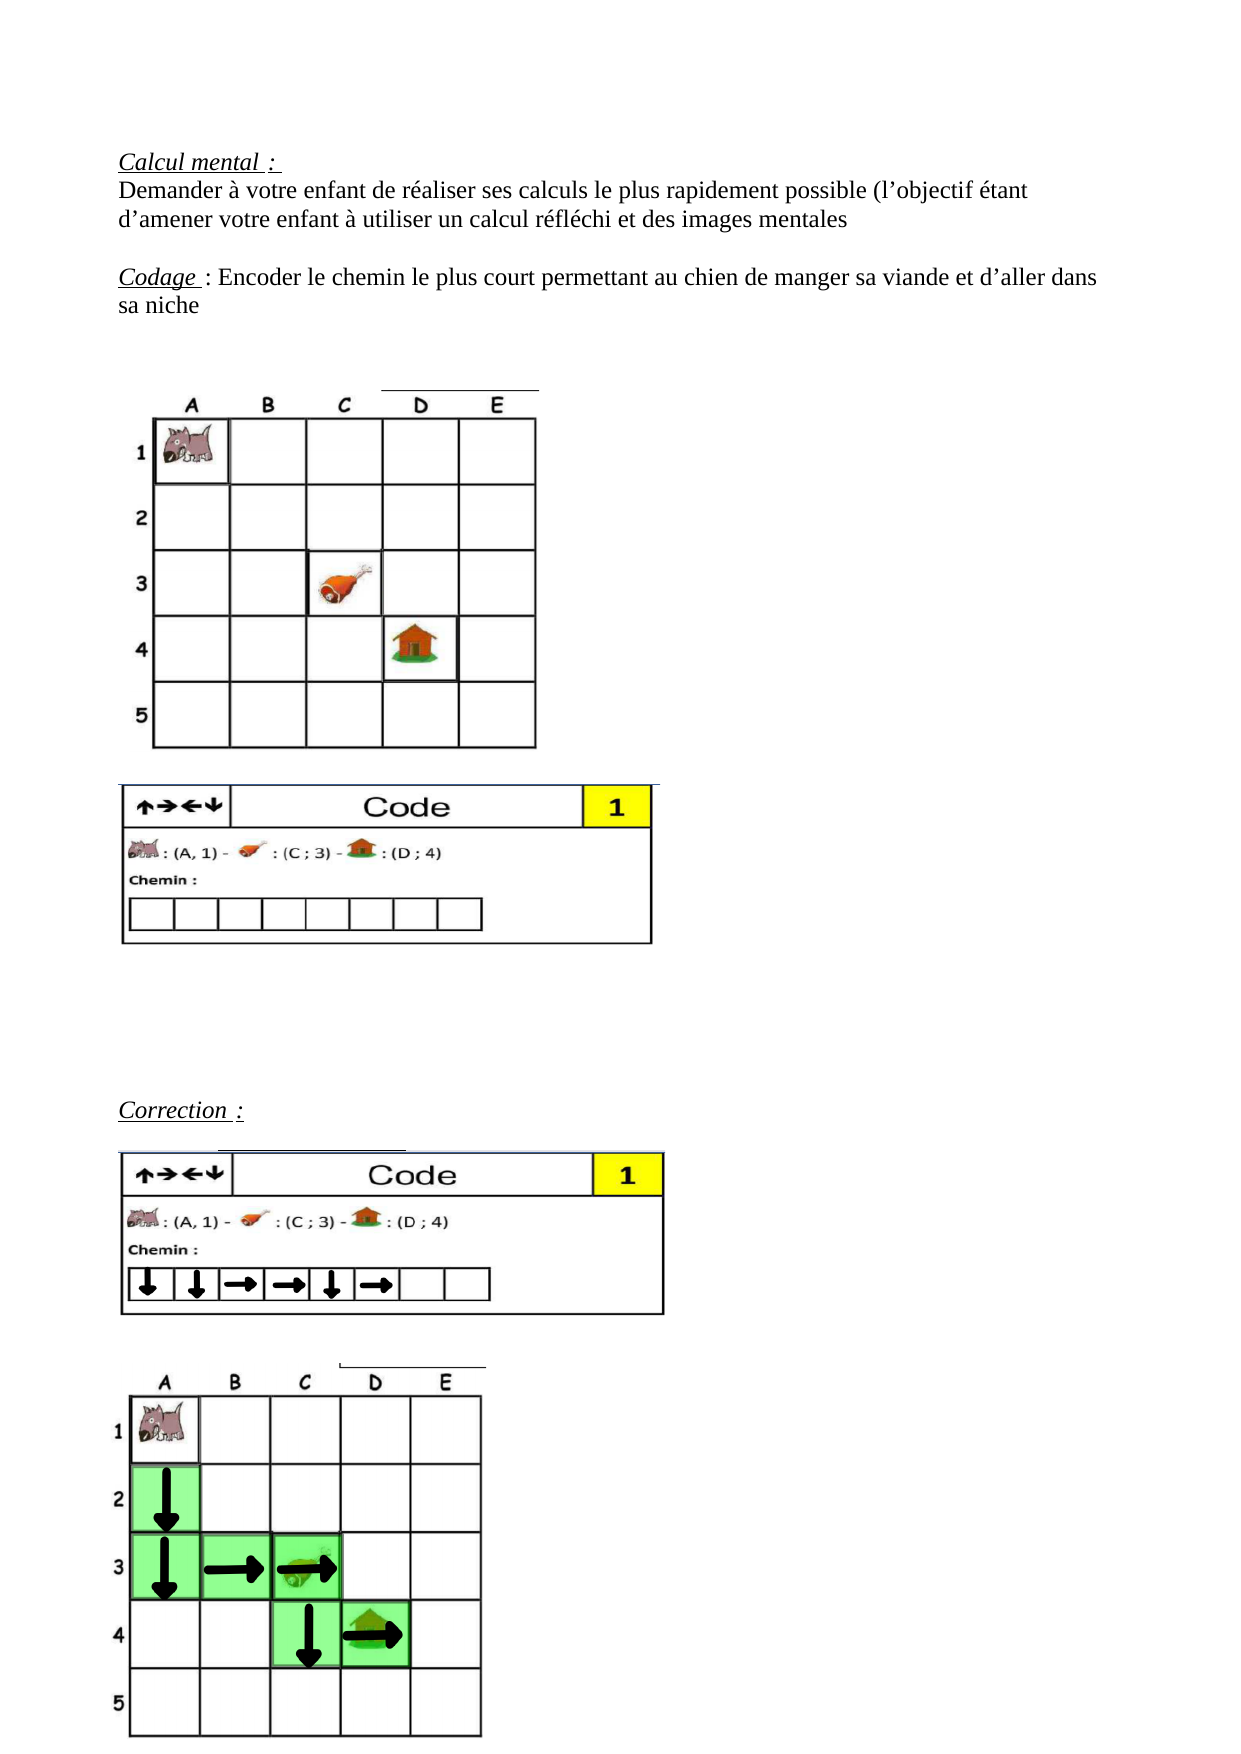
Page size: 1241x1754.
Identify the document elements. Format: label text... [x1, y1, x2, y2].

text Correction : [118, 1096, 1122, 1124]
picture [129, 390, 540, 752]
picture [118, 784, 661, 947]
text Demander à votre enfant de réaliser ses calculs le plus rapidement possible (l’objectif étant d’amener votre enfant à utiliser un calcul réfléchi et des images mentales [118, 176, 1122, 233]
text Calcul mental : [118, 147, 1122, 176]
text Codage : Encoder le chemin le plus court permettant au chien de manger sa viande et d’aller dans sa niche [118, 262, 1122, 319]
picture [110, 1363, 487, 1740]
picture [118, 1150, 666, 1316]
